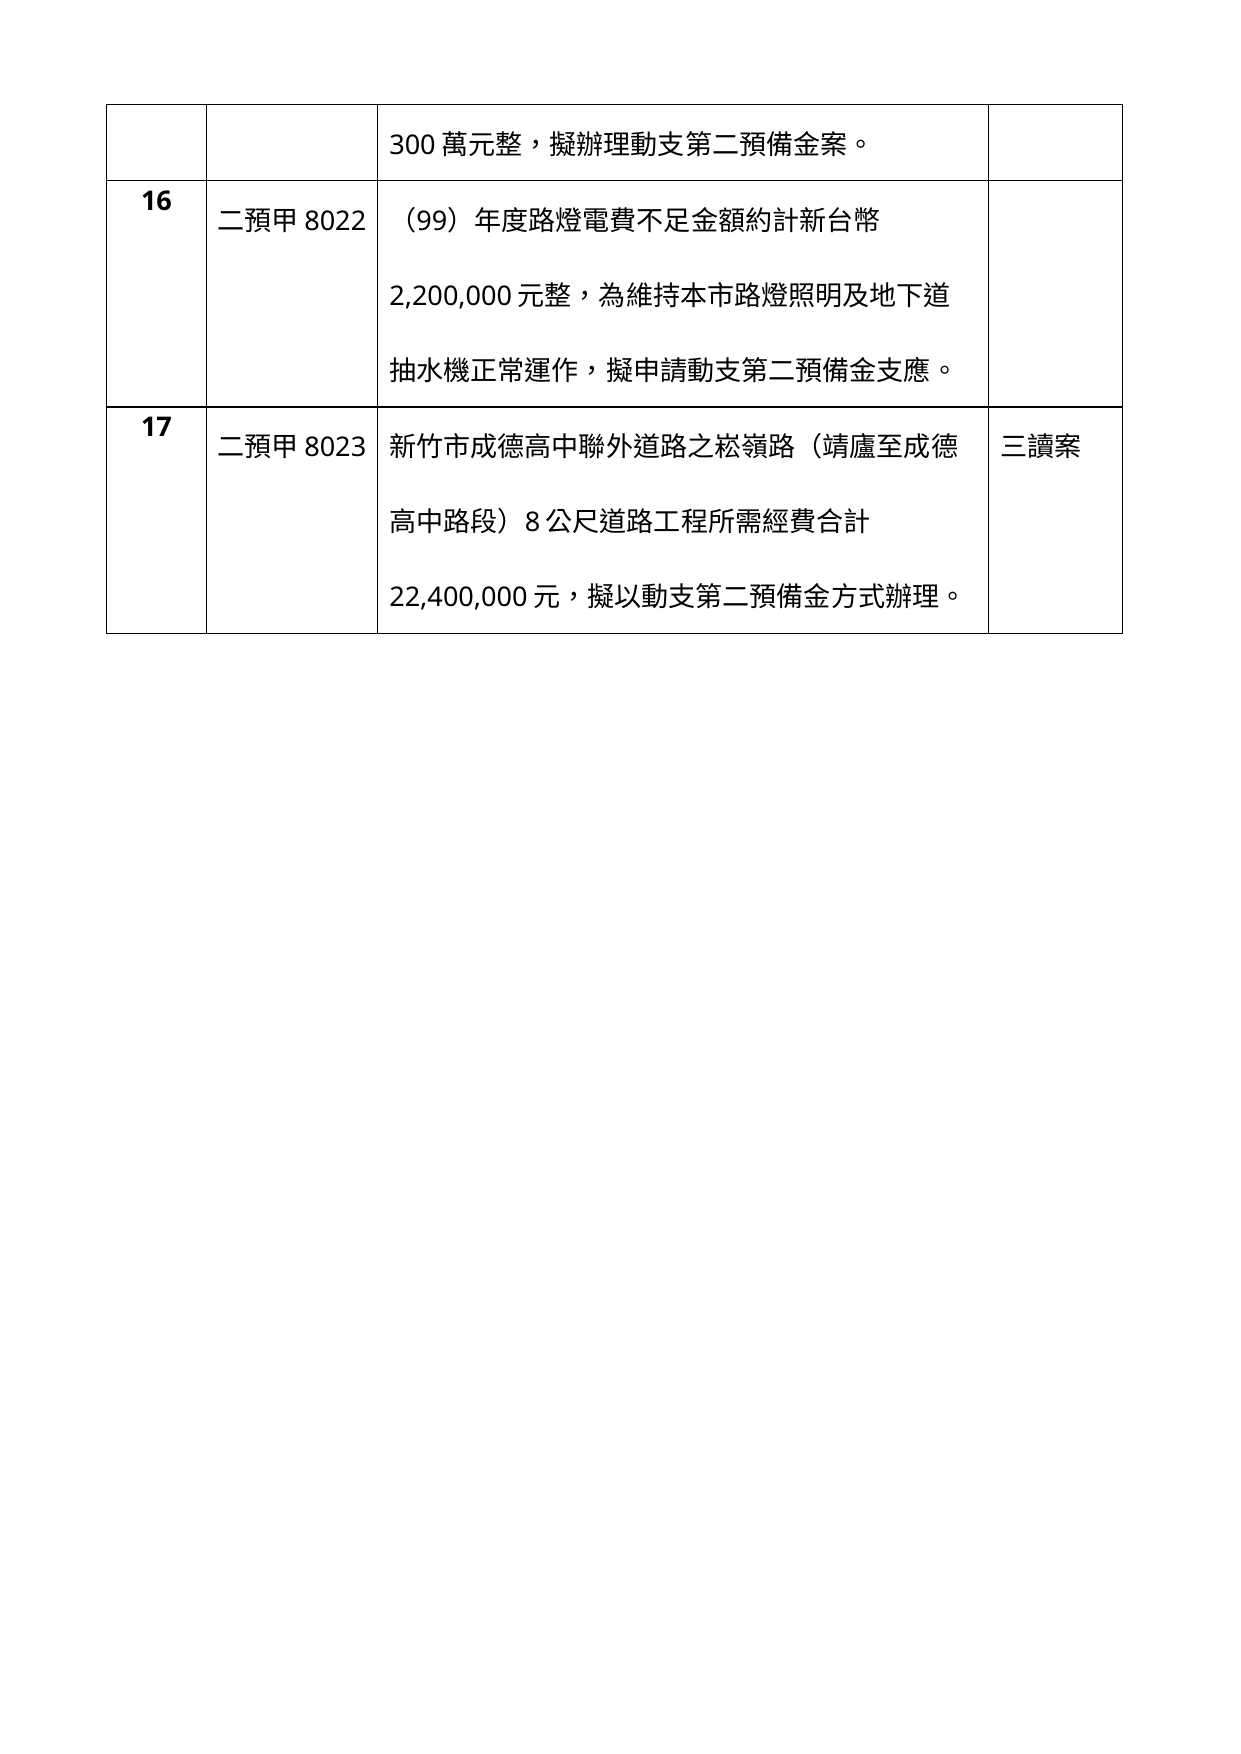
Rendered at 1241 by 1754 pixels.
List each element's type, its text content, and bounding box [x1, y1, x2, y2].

table_cell 二預甲8022 [207, 181, 377, 406]
table_cell [989, 181, 1122, 406]
table_cell 17 [107, 408, 206, 632]
table_cell 三讀案 [989, 408, 1122, 632]
table_cell 300萬元整，擬辦理動支第二預備金案。 [378, 105, 988, 180]
table_cell 16 [107, 181, 206, 406]
table_cell [207, 105, 377, 180]
table_cell [989, 105, 1122, 180]
table_cell 二預甲8023 [207, 408, 377, 632]
table_cell （99）年度路燈電費不足金額約計新台幣2,200,000元整，為維持本市路燈照明及地下道抽水機正常運作，擬申請動支第二預備金支應。 [378, 181, 988, 406]
table_cell [107, 105, 206, 180]
table_cell 新竹市成德高中聯外道路之崧嶺路（靖廬至成德高中路段）8公尺道路工程所需經費合計22,400,000元，擬以動支第二預備金方式辦理。 [378, 408, 988, 632]
